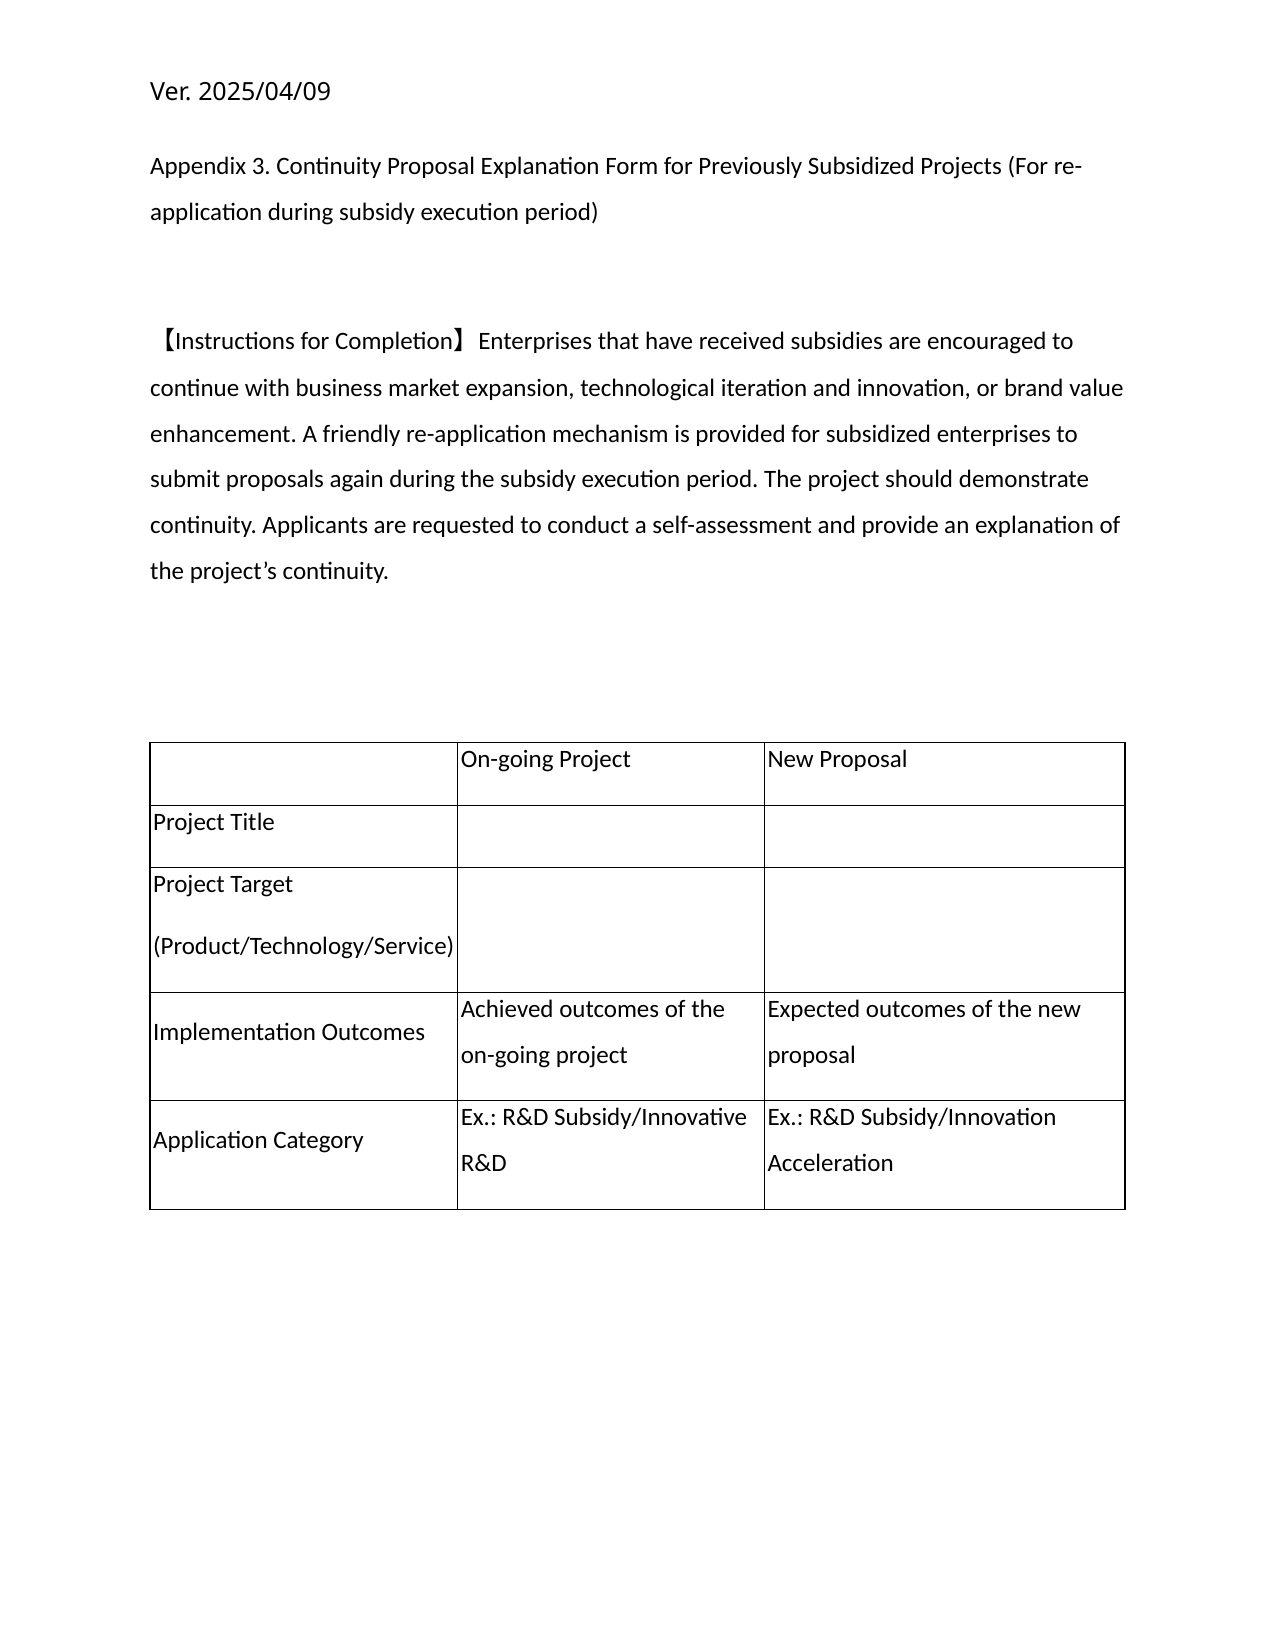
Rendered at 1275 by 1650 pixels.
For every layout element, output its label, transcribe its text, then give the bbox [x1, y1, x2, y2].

text Appendix 3. Continuity Proposal Explanation Form for Previously Subsidized Projects (For re-application during subsidy execution period) [150, 150, 1125, 226]
table_cell [765, 806, 1124, 867]
table_cell Expected outcomes of the new proposal [765, 993, 1124, 1100]
table_cell Project Title [151, 806, 457, 867]
table_cell Ex.: R&D Subsidy/Innovation Acceleration [765, 1101, 1124, 1208]
table_cell [765, 868, 1124, 992]
table_cell Implementation Outcomes [151, 993, 457, 1100]
table_cell [458, 806, 764, 867]
table_cell [458, 868, 764, 992]
table_cell Achieved outcomes of the on-going project [458, 993, 764, 1100]
table_cell Application Category [151, 1101, 457, 1208]
table_cell Ex.: R&D Subsidy/Innovative R&D [458, 1101, 764, 1208]
text 【Instructions for Completion】Enterprises that have received subsidies are encouraged to continue with business market expansion, technological iteration and innovation, or brand value enhancement. A friendly re-application mechanism is provided for subsidized enterprises to submit proposals again during the subsidy execution period. The project should demonstrate continuity. Applicants are requested to conduct a self-assessment and provide an explanation of the project’s continuity. [150, 321, 1125, 585]
table_header On-going Project [458, 743, 764, 804]
table_header New Proposal [765, 743, 1124, 804]
table_header [151, 743, 457, 804]
table_cell Project Target (Product/Technology/Service) [151, 868, 457, 992]
